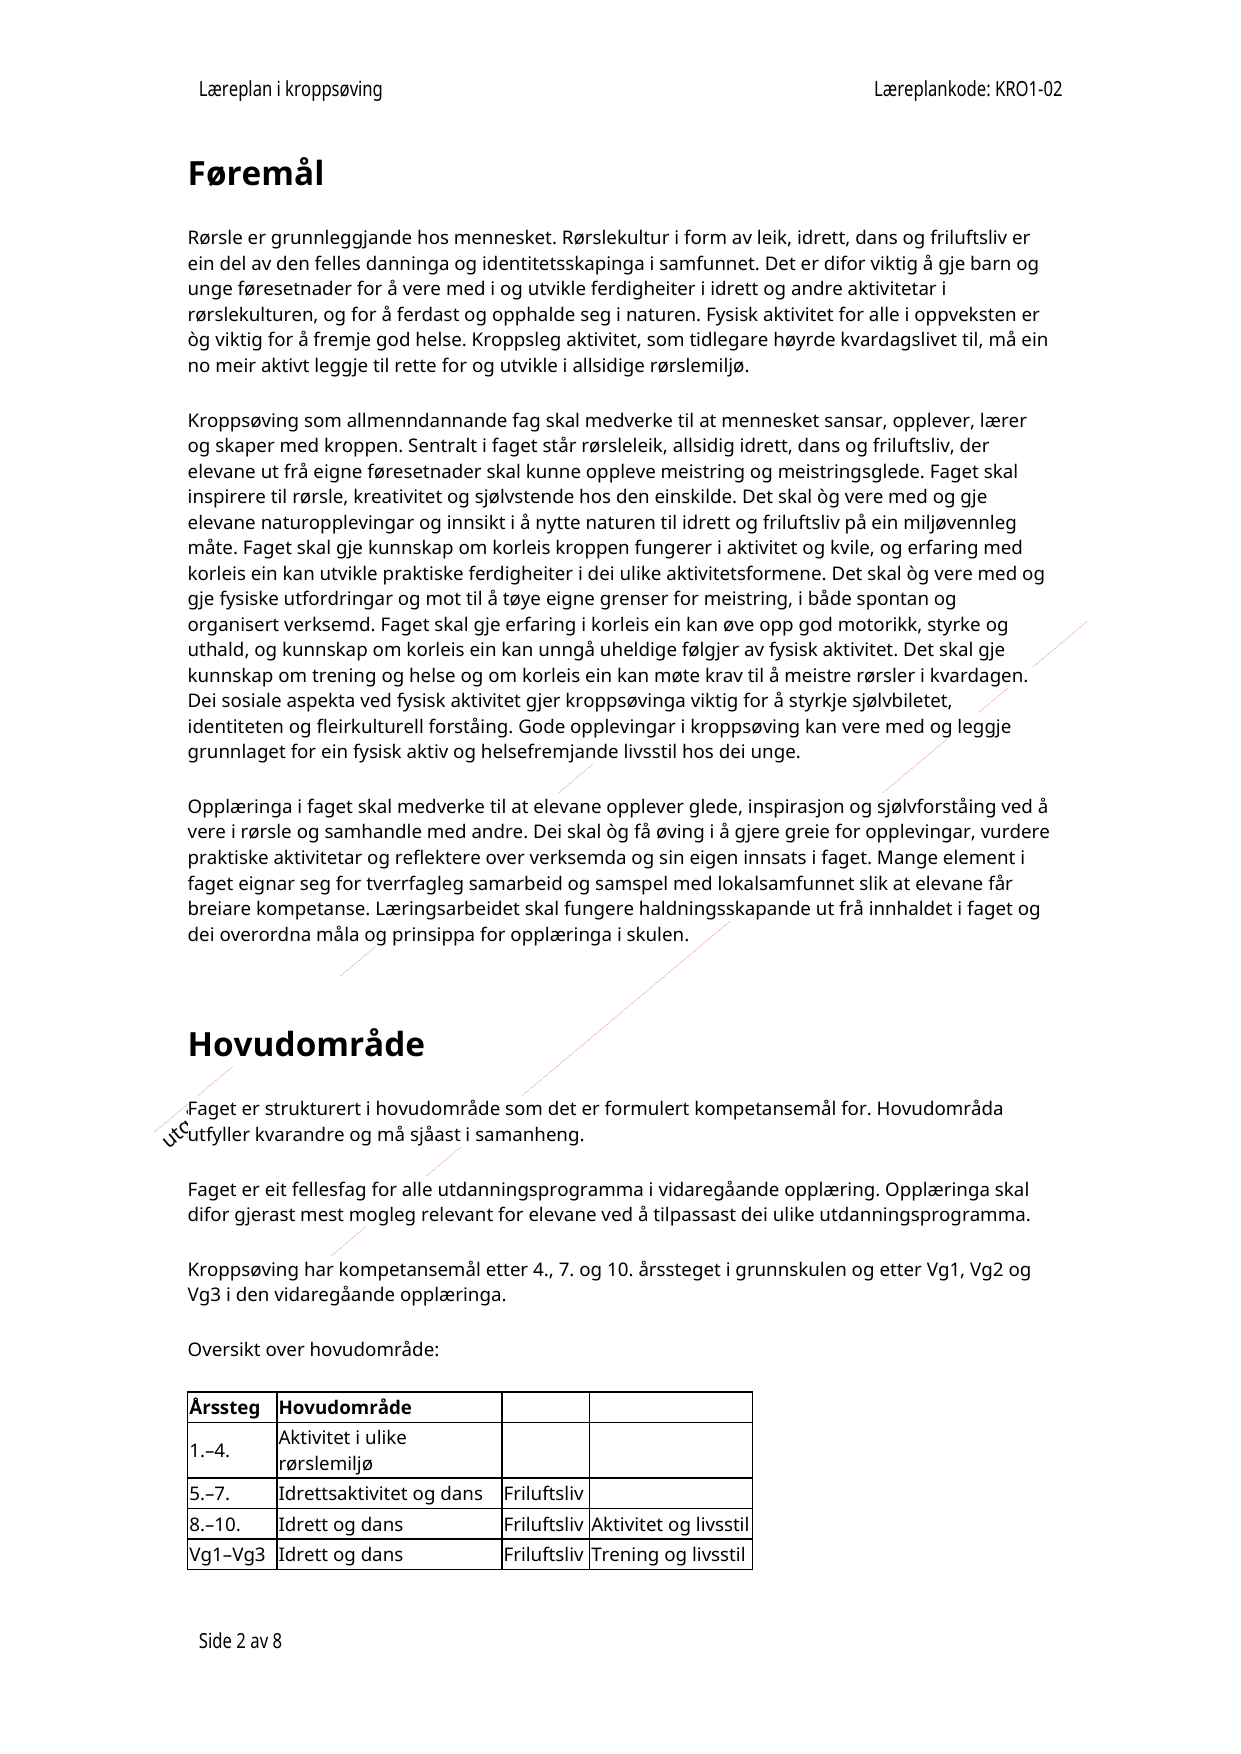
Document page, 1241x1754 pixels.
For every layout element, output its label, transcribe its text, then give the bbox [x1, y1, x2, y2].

table_cell 1.–4. [188, 1423, 276, 1477]
table_cell [503, 1423, 589, 1477]
text Faget er strukturert i hovudområde som det er formulert kompetansemål for. Hovudområda utfyller kvarandre og må sjåast i samanheng. [589, 1096, 1053, 1147]
text Rørsle er grunnleggjande hos mennesket. Rørslekultur i form av leik, idrett, dans og friluftsliv er ein del av den felles danninga og identitetsskapinga i samfunnet. Det er difor viktig å gje barn og unge føresetnader for å vere med i og utvikle ferdigheiter i idrett og andre aktivitetar i rørslekulturen, og for å ferdast og opphalde seg i naturen. Fysisk aktivitet for alle i oppveksten er òg viktig for å fremje god helse. Kroppsleg aktivitet, som tidlegare høyrde kvardagslivet til, må ein no meir aktivt leggje til rette for og utvikle i allsidige rørslemiljø. [187, 224, 1053, 378]
subtitle Føremål [333, 150, 1053, 195]
text Kroppsøving har kompetansemål etter 4., 7. og 10. årssteget i grunnskulen og etter Vg1, Vg2 og Vg3 i den vidaregåande opplæringa. [512, 1256, 1053, 1307]
subtitle Hovudområde [434, 976, 663, 1066]
text Kroppsøving som allmenndannande fag skal medverke til at mennesket sansar, opplever, lærer og skaper med kroppen. Sentralt i faget står rørsleleik, allsidig idrett, dans og friluftsliv, der elevane ut frå eigne føresetnader skal kunne oppleve meistring og meistringsglede. Faget skal inspirere til rørsle, kreativitet og sjølvstende hos den einskilde. Det skal òg vere med og gje elevane naturopplevingar og innsikt i å nytte naturen til idrett og friluftsliv på ein miljøvennleg måte. Faget skal gje kunnskap om korleis kroppen fungerer i aktivitet og kvile, og erfaring med korleis ein kan utvikle praktiske ferdigheiter i dei ulike aktivitetsformene. Det skal òg vere med og gje fysiske utfordringar og mot til å tøye eigne grenser for meistring, i både spontan og organisert verksemd. Faget skal gje erfaring i korleis ein kan øve opp god motorikk, styrke og uthald, og kunnskap om korleis ein kan unngå uheldige følgjer av fysisk aktivitet. Det skal gje kunnskap om trening og helse og om korleis ein kan møte krav til å meistre rørsler i kvardagen. Dei sosiale aspekta ved fysisk aktivitet gjer kroppsøvinga viktig for å styrkje sjølvbiletet, identiteten og fleirkulturell forståing. Gode opplevingar i kroppsøving kan vere med og leggje grunnlaget for ein fysisk aktiv og helsefremjande livsstil hos dei unge. [187, 407, 1053, 764]
text Opplæringa i faget skal medverke til at elevane opplever glede, inspirasjon og sjølvforståing ved å vere i rørsle og samhandle med andre. Dei skal òg få øving i å gjere greie for opplevingar, vurdere praktiske aktivitetar og reflektere over verksemda og sin eigen innsats i faget. Mange element i faget eignar seg for tverrfagleg samarbeid og samspel med lokalsamfunnet slik at elevane får breiare kompetanse. Læringsarbeidet skal fungere haldningsskapande ut frå innhaldet i faget og dei overordna måla og prinsippa for opplæringa i skulen. [702, 793, 1053, 946]
table_cell [590, 1423, 752, 1477]
text Oversikt over hovudområde: [444, 1336, 1053, 1362]
subtitle Hovudområde [559, 976, 1053, 1066]
